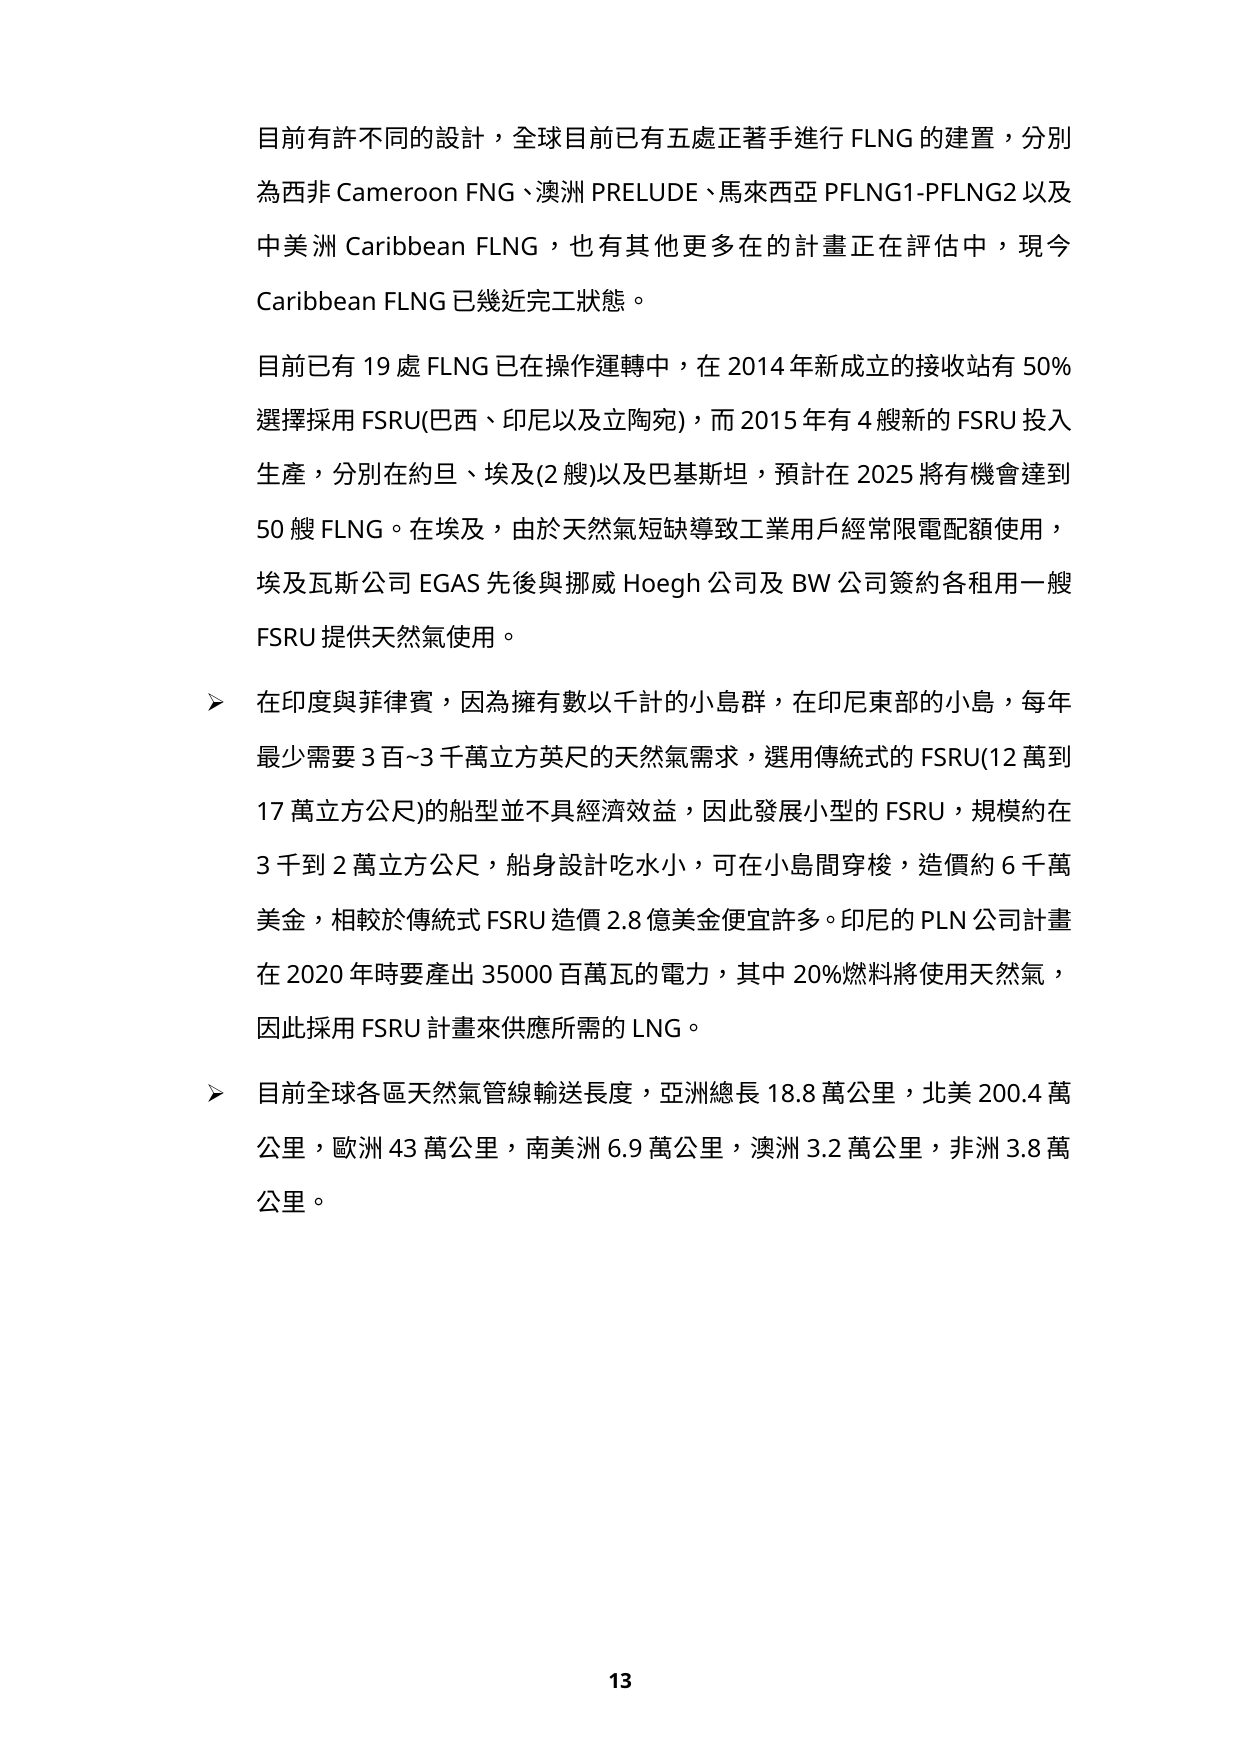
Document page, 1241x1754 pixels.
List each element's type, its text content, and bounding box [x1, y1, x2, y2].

list FSRU是一種漂浮在海上的LNG接收氣化設施，而FLNG則是一種海上浮式液化設施，其功能大致上包含了進料、液化、丙烷分離、儲存、裝載等程序，目前有許不同的設計，全球目前已有五處正著手進行FLNG的建置，分別為西非Cameroon FNG、澳洲PRELUDE、馬來西亞PFLNG1-PFLNG2以及中美洲Caribbean FLNG，也有其他更多在的計畫正在評估中，現今Caribbean FLNG已幾近完工狀態。 [206, 118, 1072, 317]
list 目前全球各區天然氣管線輸送長度，亞洲總長18.8萬公里，北美200.4萬公里，歐洲43萬公里，南美洲6.9萬公里，澳洲3.2萬公里，非洲3.8萬公里。 [206, 1074, 1072, 1219]
text 目前已有19處FLNG已在操作運轉中，在2014年新成立的接收站有50%選擇採用FSRU(巴西、印尼以及立陶宛)，而2015年有4艘新的FSRU投入生產，分別在約旦、埃及(2艘)以及巴基斯坦，預計在2025將有機會達到50艘FLNG。在埃及，由於天然氣短缺導致工業用戶經常限電配額使用，埃及瓦斯公司EGAS先後與挪威Hoegh公司及BW公司簽約各租用一艘FSRU提供天然氣使用。 [256, 346, 1072, 654]
list 在印度與菲律賓，因為擁有數以千計的小島群，在印尼東部的小島，每年最少需要3百~3千萬立方英尺的天然氣需求，選用傳統式的FSRU(12萬到17萬立方公尺)的船型並不具經濟效益，因此發展小型的FSRU，規模約在3千到2萬立方公尺，船身設計吃水小，可在小島間穿梭，造價約6千萬美金，相較於傳統式FSRU造價2.8億美金便宜許多。印尼的PLN公司計畫在2020年時要產出35000百萬瓦的電力，其中20%燃料將使用天然氣，因此採用FSRU計畫來供應所需的LNG。 [206, 683, 1072, 1045]
